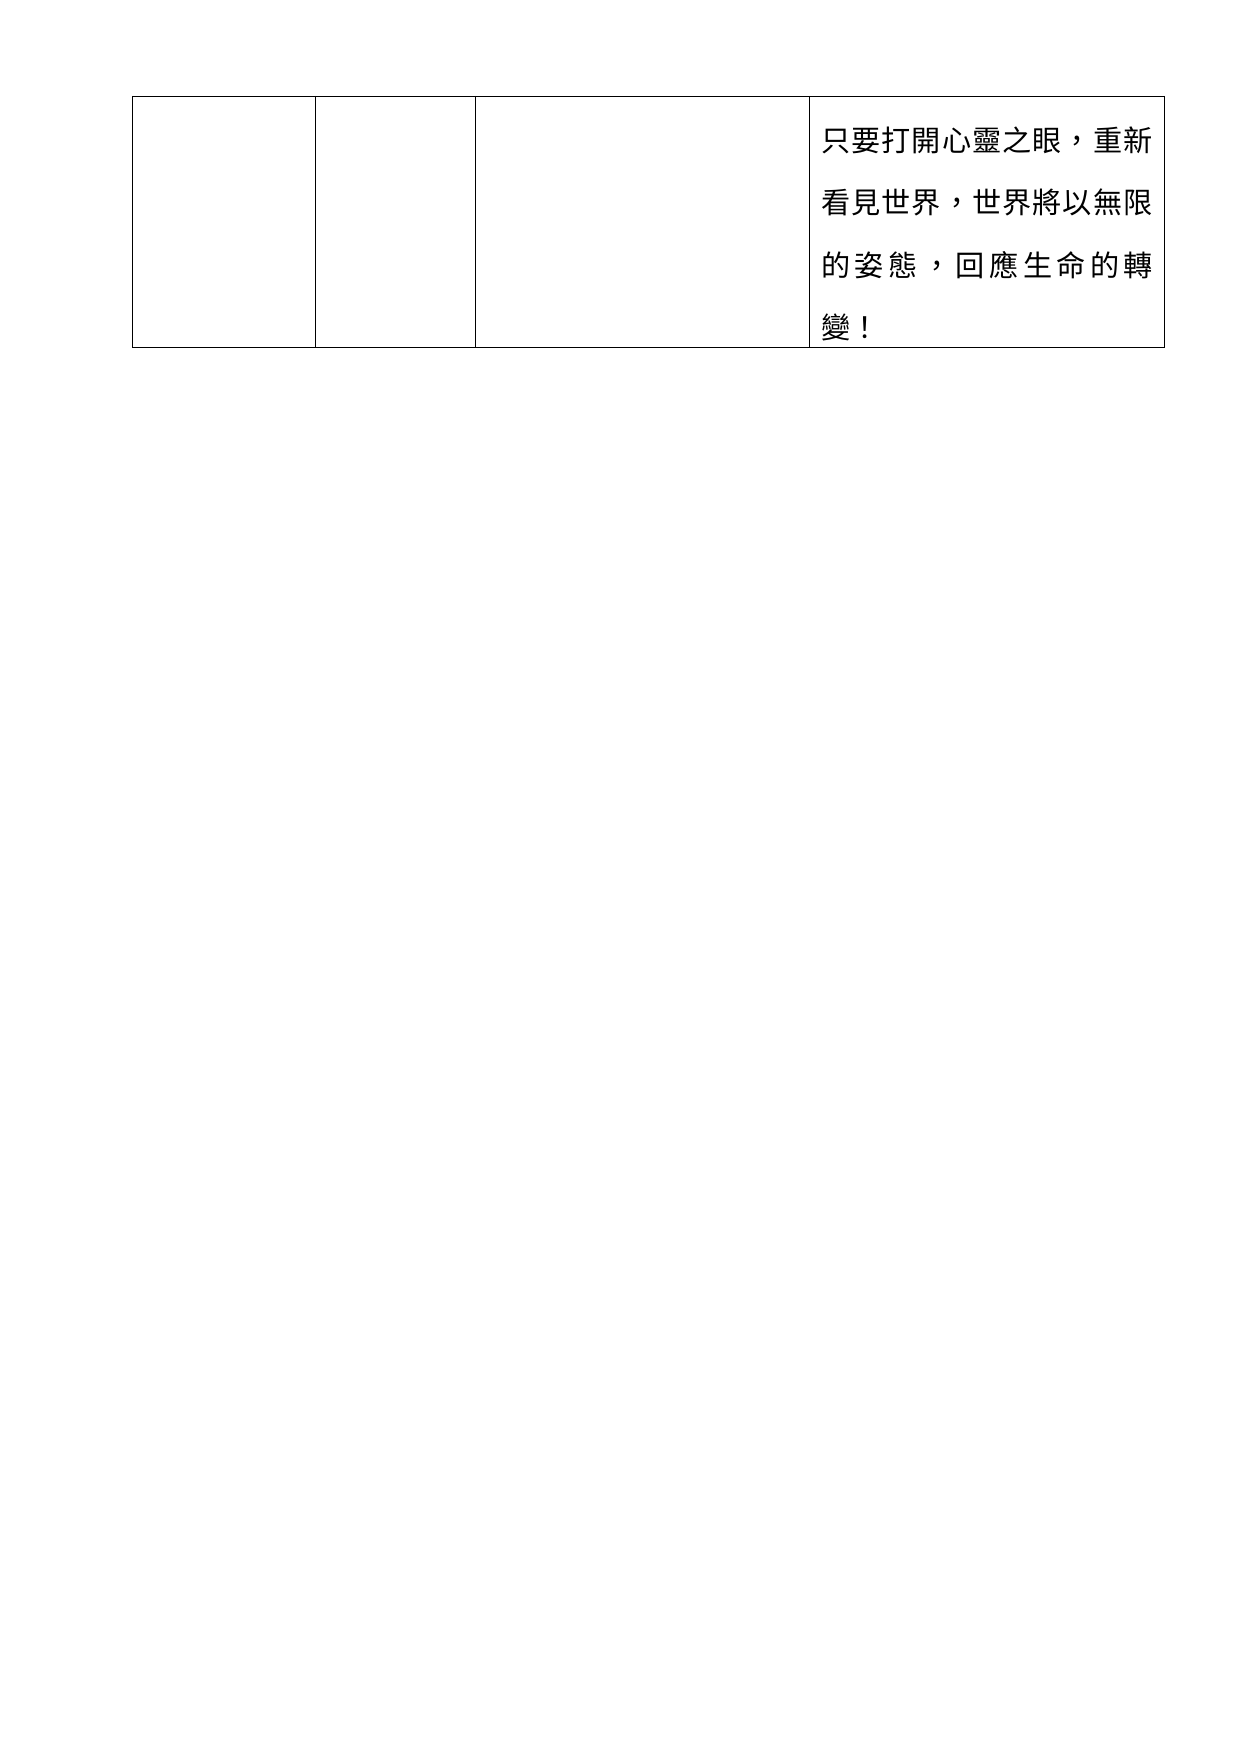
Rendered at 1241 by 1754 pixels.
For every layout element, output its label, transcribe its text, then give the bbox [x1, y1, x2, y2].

table_cell [476, 97, 809, 347]
table_cell [133, 97, 315, 347]
table_cell [316, 97, 475, 347]
table_cell 只要打開心靈之眼，重新看見世界，世界將以無限的姿態，回應生命的轉變！ [810, 97, 1164, 347]
